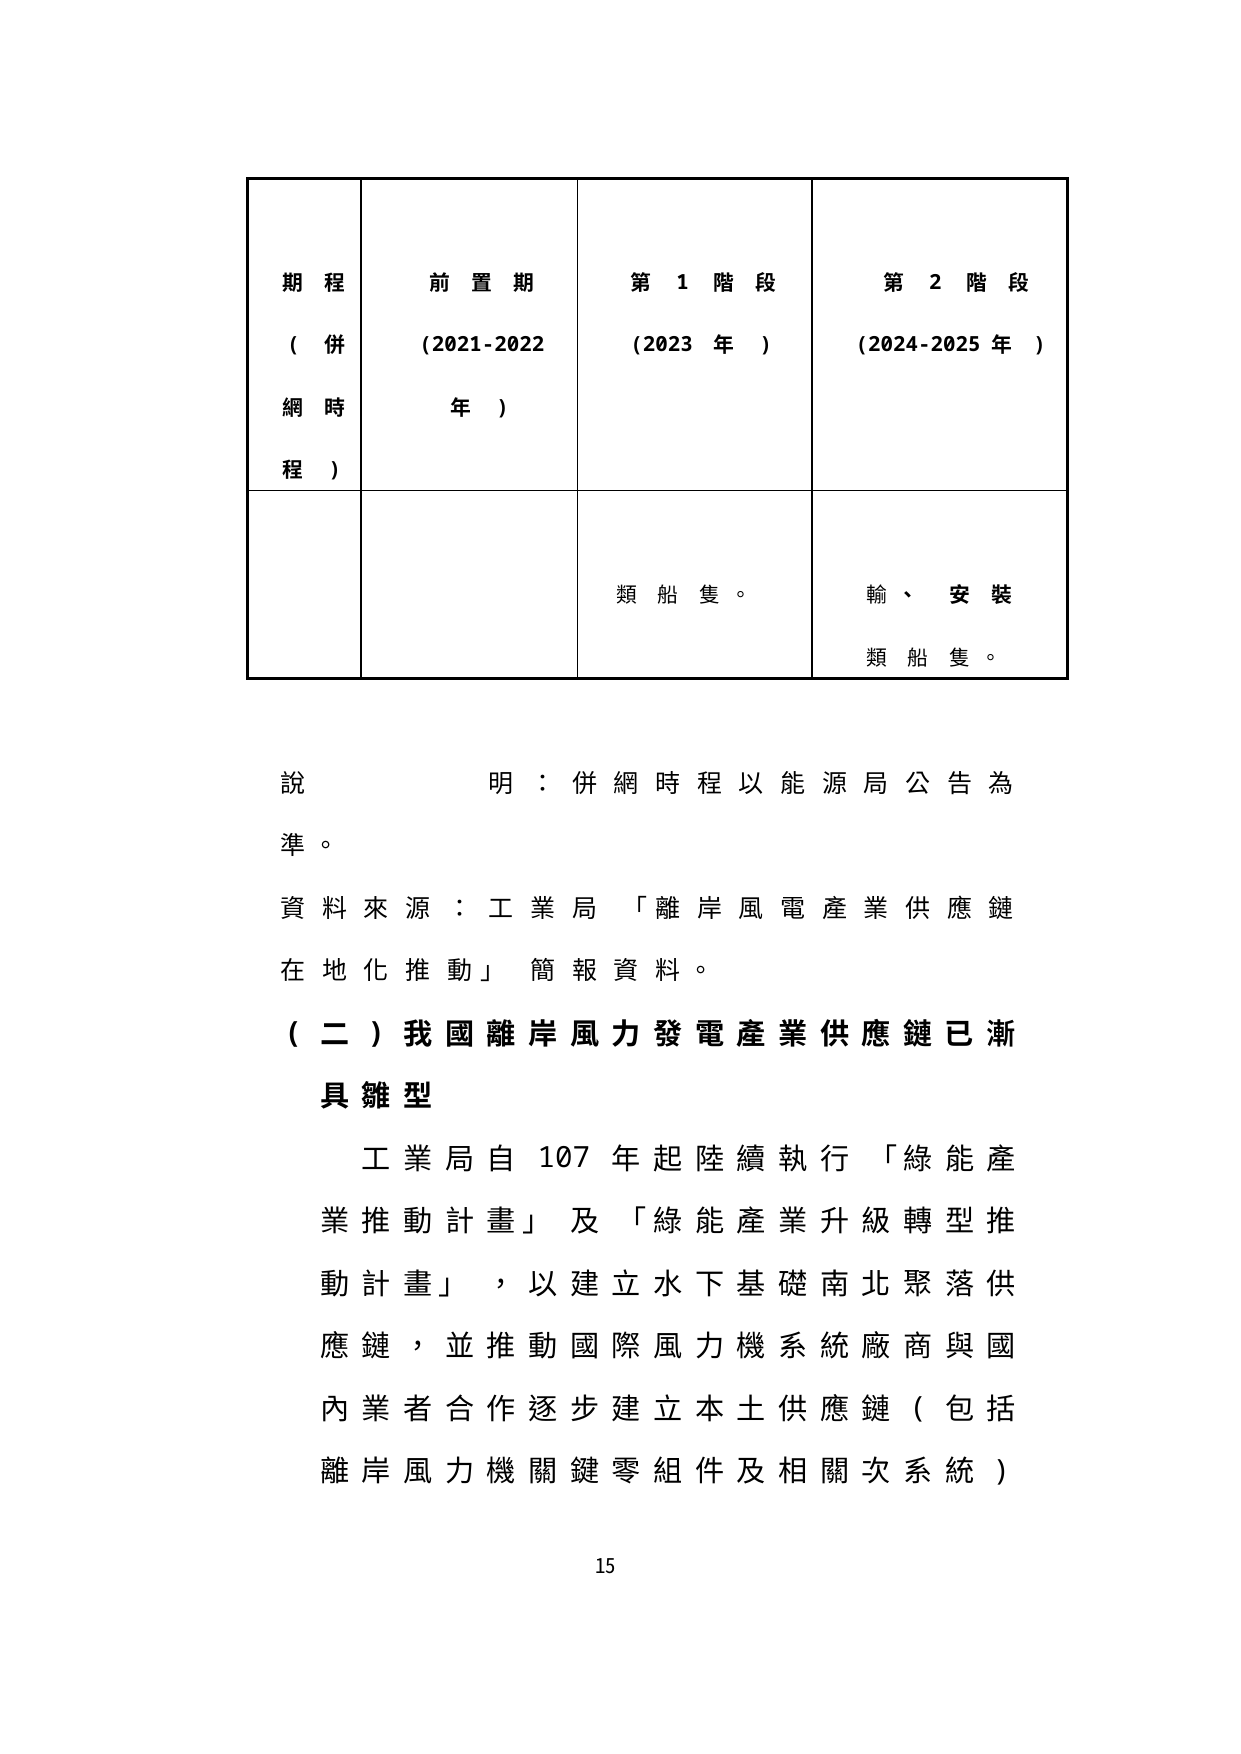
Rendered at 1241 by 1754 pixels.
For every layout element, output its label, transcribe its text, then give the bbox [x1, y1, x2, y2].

table_cell 類船隻。 [578, 491, 811, 677]
text 說 明：併網時程以能源局公告為準。 [234, 740, 1022, 865]
text 資料來源：工業局「離岸風電產業供應鏈在地化推動」簡報資料。 [234, 865, 1022, 990]
table_header 期程 (併網時程) [249, 180, 360, 490]
text (二)我國離岸風力發電產業供應鏈已漸具雛型 [248, 990, 1022, 1115]
table_cell [362, 491, 577, 677]
table_cell 輸、安裝類船隻。 [813, 491, 1066, 677]
table_cell [249, 491, 360, 677]
table_header 前置期 (2021-2022年) [362, 180, 577, 490]
table_header 第1階段 (2023年) [578, 180, 811, 490]
table_header 第2階段 (2024-2025年) [813, 180, 1066, 490]
text 工業局自107年起陸續執行「綠能產業推動計畫」及「綠能產業升級轉型推動計畫」，以建立水下基礎南北聚落供應鏈，並推動國際風力機系統廠商與國內業者合作逐步建立本土供應鏈(包括離岸風力機關鍵零組件及相關次系統) [277, 1115, 1022, 1490]
